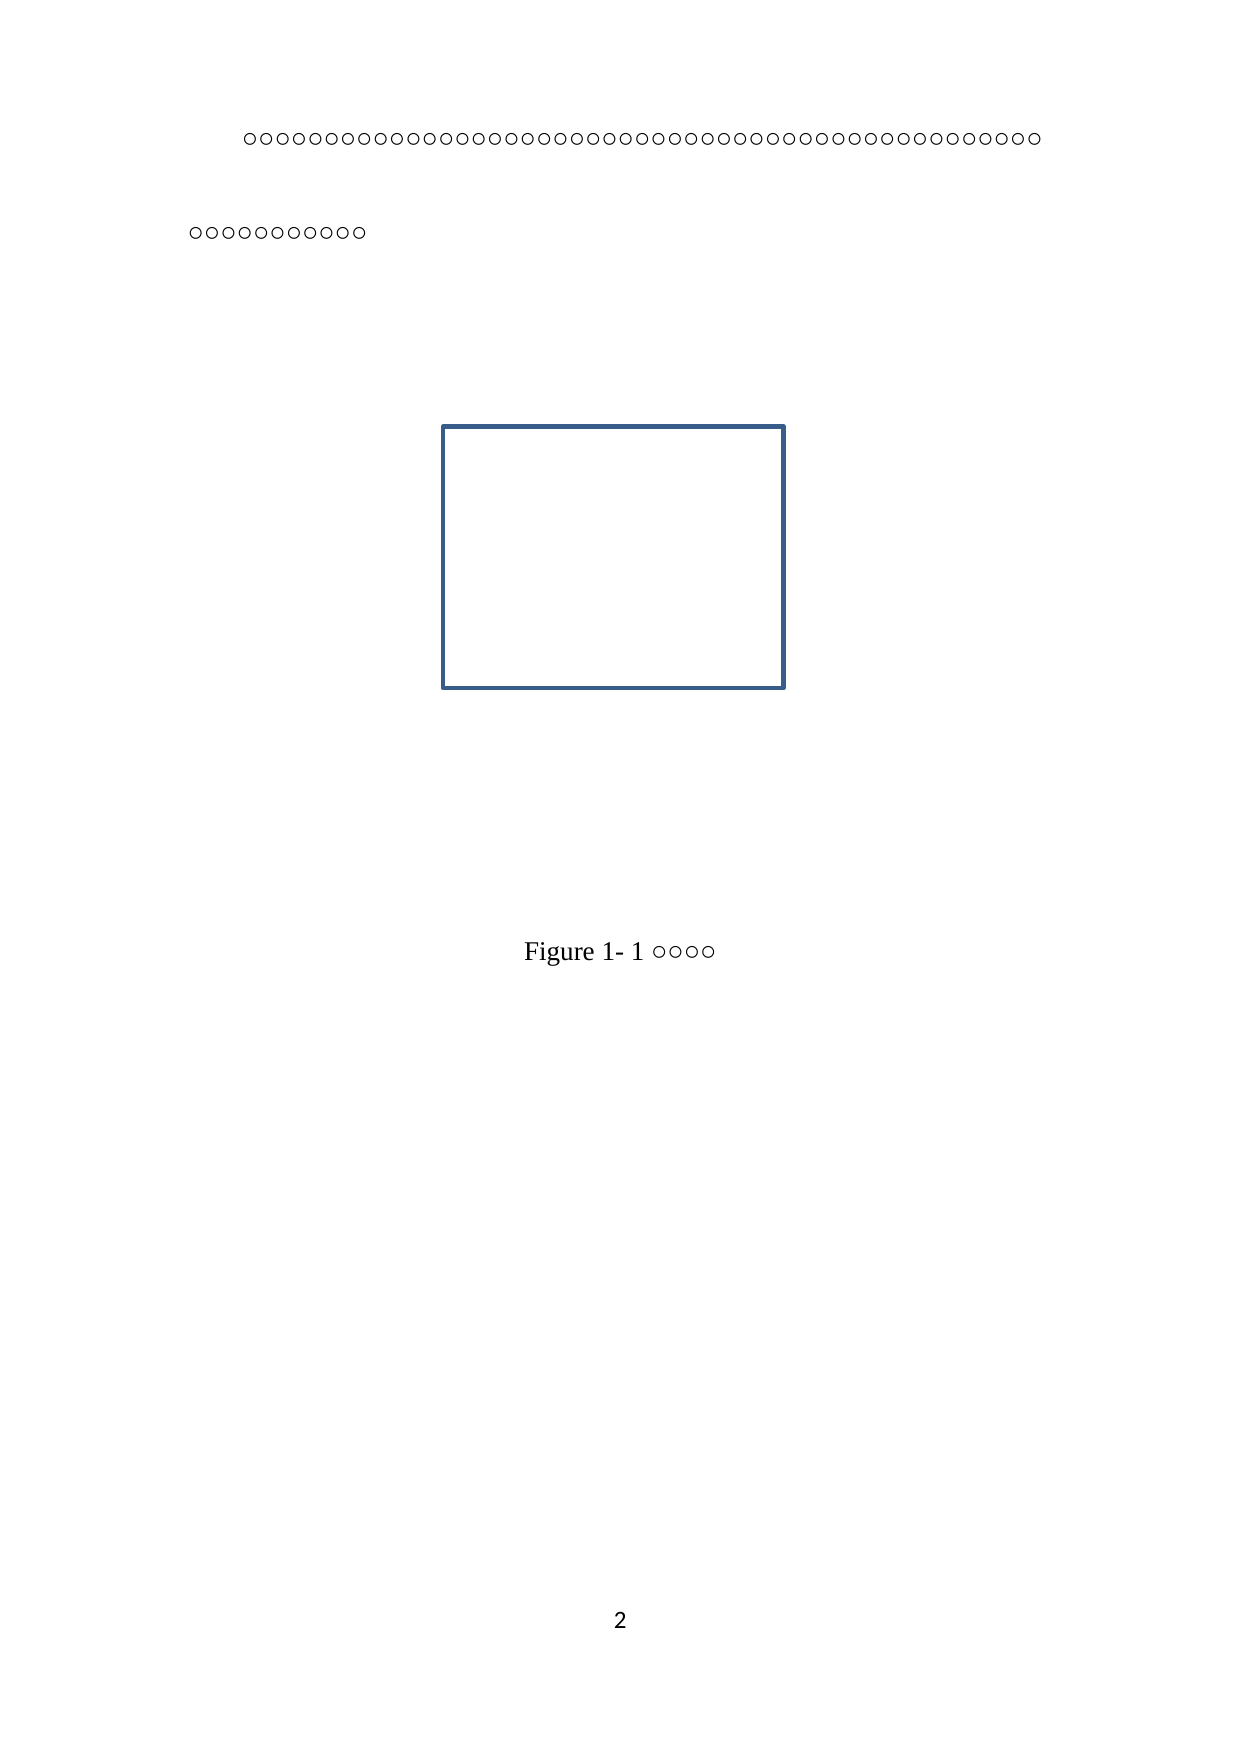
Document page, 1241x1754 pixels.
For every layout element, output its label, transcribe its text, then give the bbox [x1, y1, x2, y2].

text Figure 1- 1 ○○○○ [187, 909, 1053, 971]
text ○○○○○○○○○○○○○○○○○○○○○○○○○○○○○○○○○○○○○○○○○○○○○○○○○○○○○○○○○○○○ [187, 96, 1053, 252]
